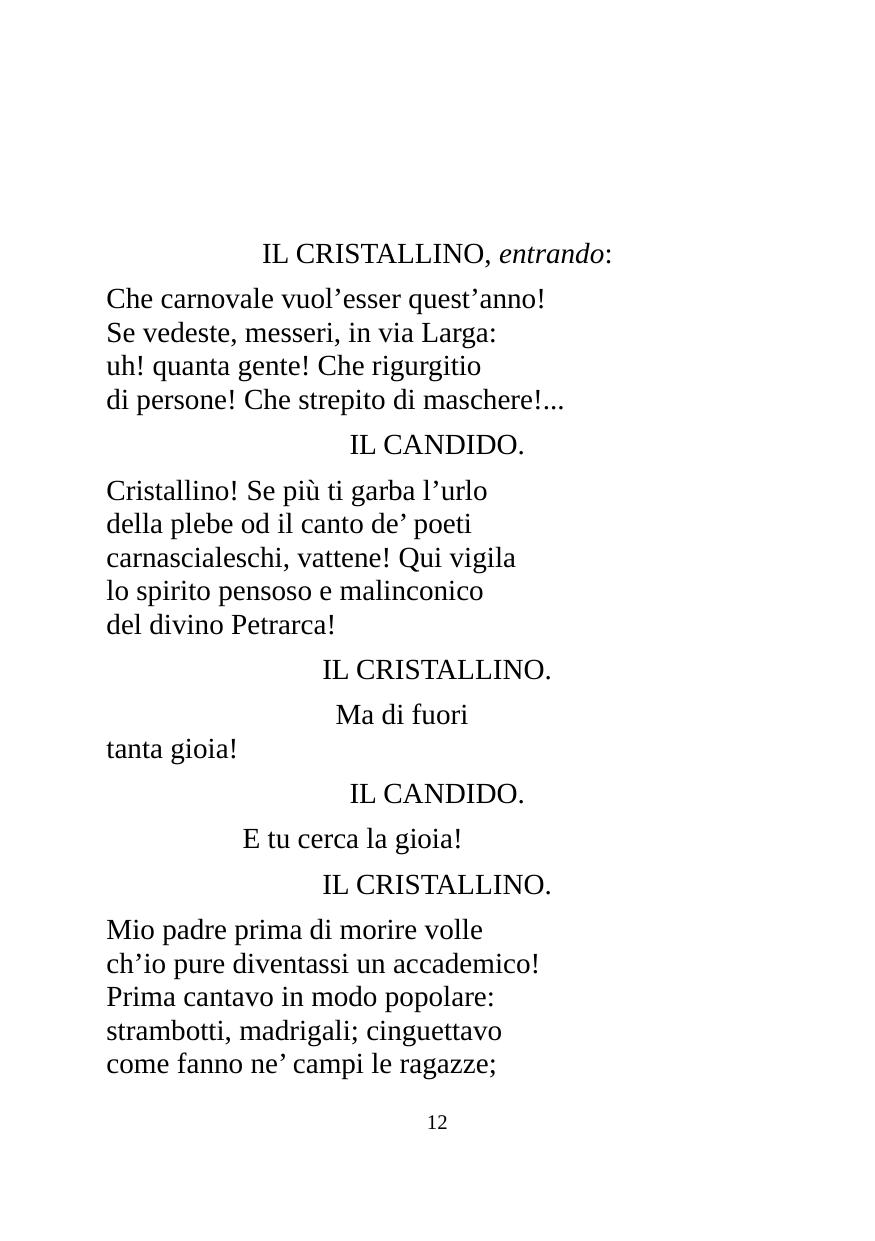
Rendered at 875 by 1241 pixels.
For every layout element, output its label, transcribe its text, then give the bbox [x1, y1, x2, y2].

text IL CRISTALLINO. [106, 867, 768, 901]
text Cristallino! Se più ti garba l’urlo della plebe od il canto de’ poeti carnascialeschi, vattene! Qui vigila lo spirito pensoso e malinconico del divino Petrarca! [106, 473, 768, 640]
text Ma di fuori tanta gioia! [106, 697, 768, 764]
text Mio padre prima di morire volle ch’io pure diventassi un accademico! Prima cantavo in modo popolare: strambotti, madrigali; cinguettavo come fanno ne’ campi le ragazze; [106, 912, 768, 1080]
text Che carnovale vuol’esser quest’anno! Se vedeste, messeri, in via Larga: uh! quanta gente! Che rigurgitio di persone! Che strepito di maschere!... [106, 281, 768, 416]
text IL CANDIDO. [106, 427, 768, 461]
text E tu cerca la gioia! [242, 822, 768, 855]
text IL CANDIDO. [106, 776, 768, 810]
text IL CRISTALLINO, entrando: [106, 236, 768, 270]
text IL CRISTALLINO. [106, 652, 768, 686]
